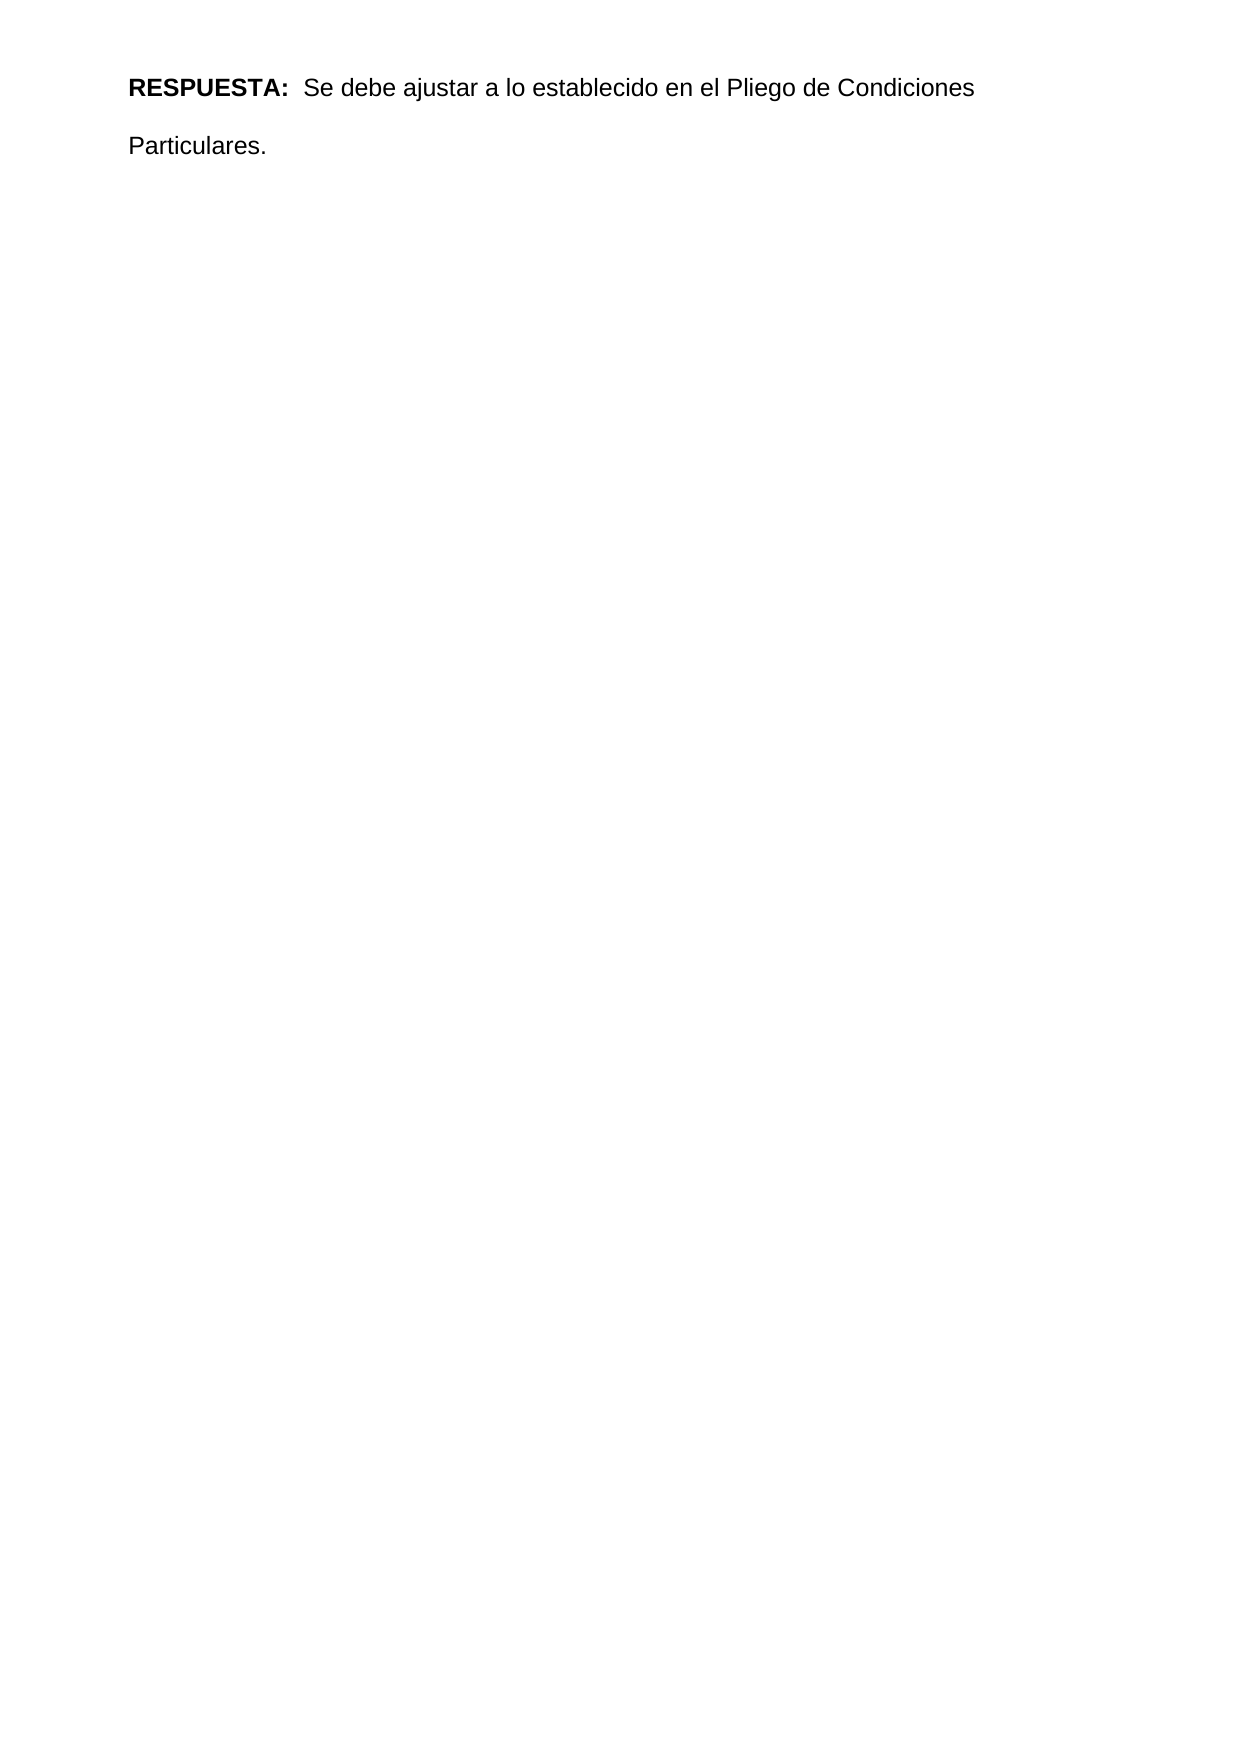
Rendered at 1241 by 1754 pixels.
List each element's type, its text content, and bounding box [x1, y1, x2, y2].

text RESPUESTA: Se debe ajustar a lo establecido en el Pliego de Condiciones Particulares. [128, 73, 1100, 160]
